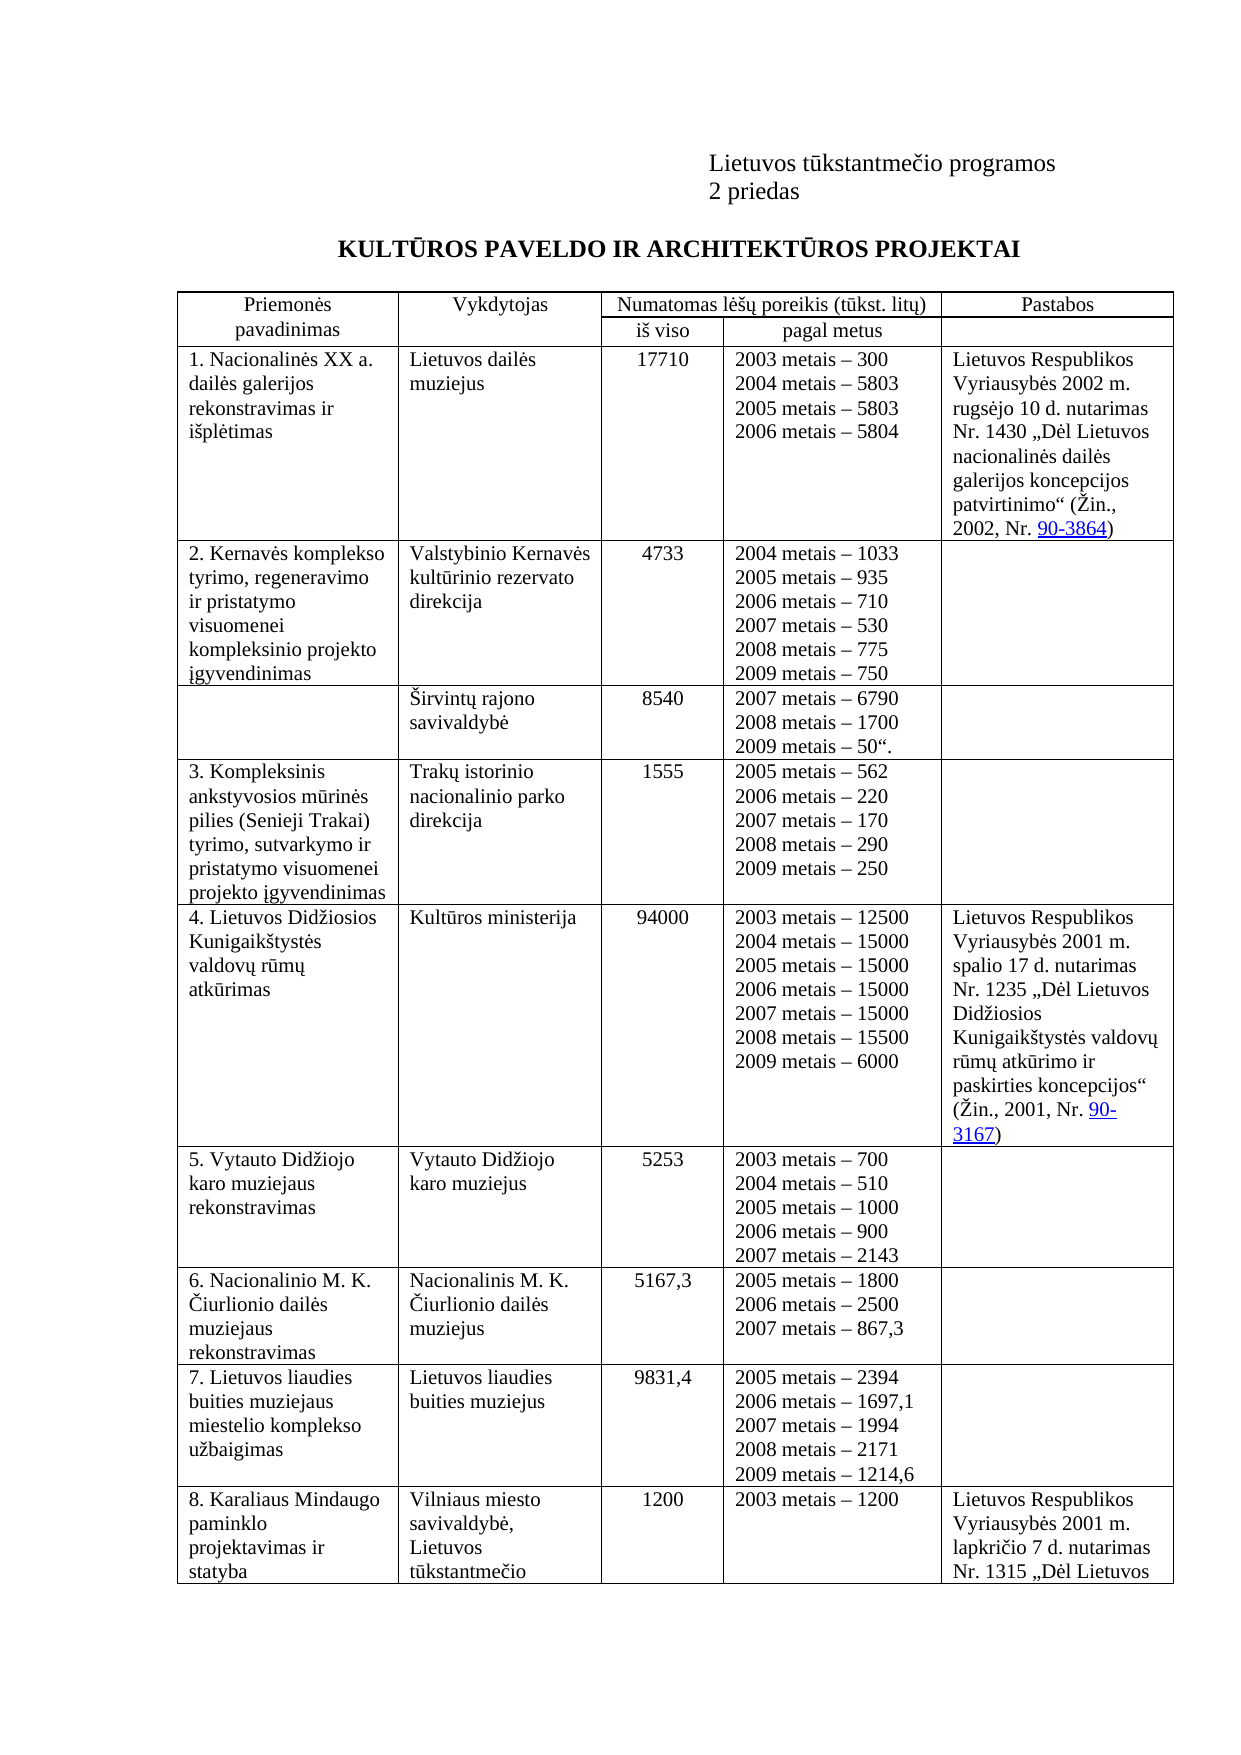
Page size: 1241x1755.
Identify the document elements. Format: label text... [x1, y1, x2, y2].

table_cell 1555 [602, 760, 723, 904]
table_cell 2004 metais – 1033 2005 metais – 935 2006 metais – 710 2007 metais – 530 2008 metais – 775 2009 metais – 750 [724, 541, 941, 685]
table_cell 4733 [602, 541, 723, 685]
text 2 priedas [177, 176, 1181, 205]
table_header Priemonės pavadinimas [178, 293, 398, 346]
table_cell 2005 metais – 1800 2006 metais – 2500 2007 metais – 867,3 [724, 1268, 941, 1364]
table_cell Trakų istorinio nacionalinio parko direkcija [399, 760, 601, 904]
table_cell [942, 1268, 1173, 1364]
table_cell 1200 [602, 1487, 723, 1583]
table_cell 2005 metais – 562 2006 metais – 220 2007 metais – 170 2008 metais – 290 2009 metais – 250 [724, 760, 941, 904]
table_cell 2003 metais – 12500 2004 metais – 15000 2005 metais – 15000 2006 metais – 15000 2007 metais – 15000 2008 metais – 15500 2009 metais – 6000 [724, 905, 941, 1146]
table_cell Kultūros ministerija [399, 905, 601, 1146]
text Lietuvos tūkstantmečio programos [177, 148, 1181, 176]
table_header Pastabos [942, 293, 1173, 316]
table_cell Valstybinio Kernavės kultūrinio rezervato direkcija [399, 541, 601, 685]
table_cell 3. Kompleksinis ankstyvosios mūrinės pilies (Senieji Trakai) tyrimo, sutvarkymo ir pristatymo visuomenei projekto įgyvendinimas [178, 760, 398, 904]
table_cell [942, 1147, 1173, 1267]
table_cell 5167,3 [602, 1268, 723, 1364]
table_cell Lietuvos dailės muziejus [399, 347, 601, 540]
table_cell 8. Karaliaus Mindaugo paminklo projektavimas ir statyba [178, 1487, 398, 1583]
text KULTŪROS PAVELDO IR ARCHITEKTŪROS PROJEKTAI [177, 234, 1181, 263]
table_cell 5. Vytauto Didžiojo karo muziejaus rekonstravimas [178, 1147, 398, 1267]
table_cell 6. Nacionalinio M. K. Čiurlionio dailės muziejaus rekonstravimas [178, 1268, 398, 1364]
table_cell 5253 [602, 1147, 723, 1267]
table_cell Širvintų rajono savivaldybė [399, 686, 601, 758]
table_cell Lietuvos Respublikos Vyriausybės 2001 m. spalio 17 d. nutarimas Nr. 1235 „Dėl Lietuvos Didžiosios Kunigaikštystės valdovų rūmų atkūrimo ir paskirties koncepcijos“ (Žin., 2001, Nr. 90-3167) [942, 905, 1173, 1146]
table_cell 9831,4 [602, 1365, 723, 1486]
table_cell 2003 metais – 700 2004 metais – 510 2005 metais – 1000 2006 metais – 900 2007 metais – 2143 [724, 1147, 941, 1267]
table_cell Lietuvos Respublikos Vyriausybės 2002 m. rugsėjo 10 d. nutarimas Nr. 1430 „Dėl Lietuvos nacionalinės dailės galerijos koncepcijos patvirtinimo“ (Žin., 2002, Nr. 90-3864) [942, 347, 1173, 540]
table_cell Vytauto Didžiojo karo muziejus [399, 1147, 601, 1267]
table_cell [942, 686, 1173, 758]
table_cell iš viso [602, 318, 723, 346]
table_cell 2003 metais – 1200 [724, 1487, 941, 1583]
table_cell [942, 1365, 1173, 1486]
table_cell [178, 686, 398, 758]
table_cell pagal metus [724, 318, 941, 346]
table_cell 17710 [602, 347, 723, 540]
table_cell [942, 318, 1173, 346]
table_cell 1. Nacionalinės XX a. dailės galerijos rekonstravimas ir išplėtimas [178, 347, 398, 540]
table_header Vykdytojas [399, 293, 601, 346]
table_cell 2. Kernavės komplekso tyrimo, regeneravimo ir pristatymo visuomenei kompleksinio projekto įgyvendinimas [178, 541, 398, 685]
table_cell 94000 [602, 905, 723, 1146]
table_cell Lietuvos liaudies buities muziejus [399, 1365, 601, 1486]
table_cell 8540 [602, 686, 723, 758]
table_header Numatomas lėšų poreikis (tūkst. litų) [602, 293, 941, 316]
table_cell [942, 541, 1173, 685]
table_cell Lietuvos Respublikos Vyriausybės 2001 m. lapkričio 7 d. nutarimas Nr. 1315 „Dėl Lietuvos [942, 1487, 1173, 1583]
table_cell 2003 metais – 300 2004 metais – 5803 2005 metais – 5803 2006 metais – 5804 [724, 347, 941, 540]
table_cell Nacionalinis M. K. Čiurlionio dailės muziejus [399, 1268, 601, 1364]
table_cell 7. Lietuvos liaudies buities muziejaus miestelio komplekso užbaigimas [178, 1365, 398, 1486]
table_cell 2005 metais – 2394 2006 metais – 1697,1 2007 metais – 1994 2008 metais – 2171 2009 metais – 1214,6 [724, 1365, 941, 1486]
table_cell 2007 metais – 6790 2008 metais – 1700 2009 metais – 50“. [724, 686, 941, 758]
table_cell Vilniaus miesto savivaldybė, Lietuvos tūkstantmečio [399, 1487, 601, 1583]
table_cell [942, 760, 1173, 904]
table_cell 4. Lietuvos Didžiosios Kunigaikštystės valdovų rūmų atkūrimas [178, 905, 398, 1146]
